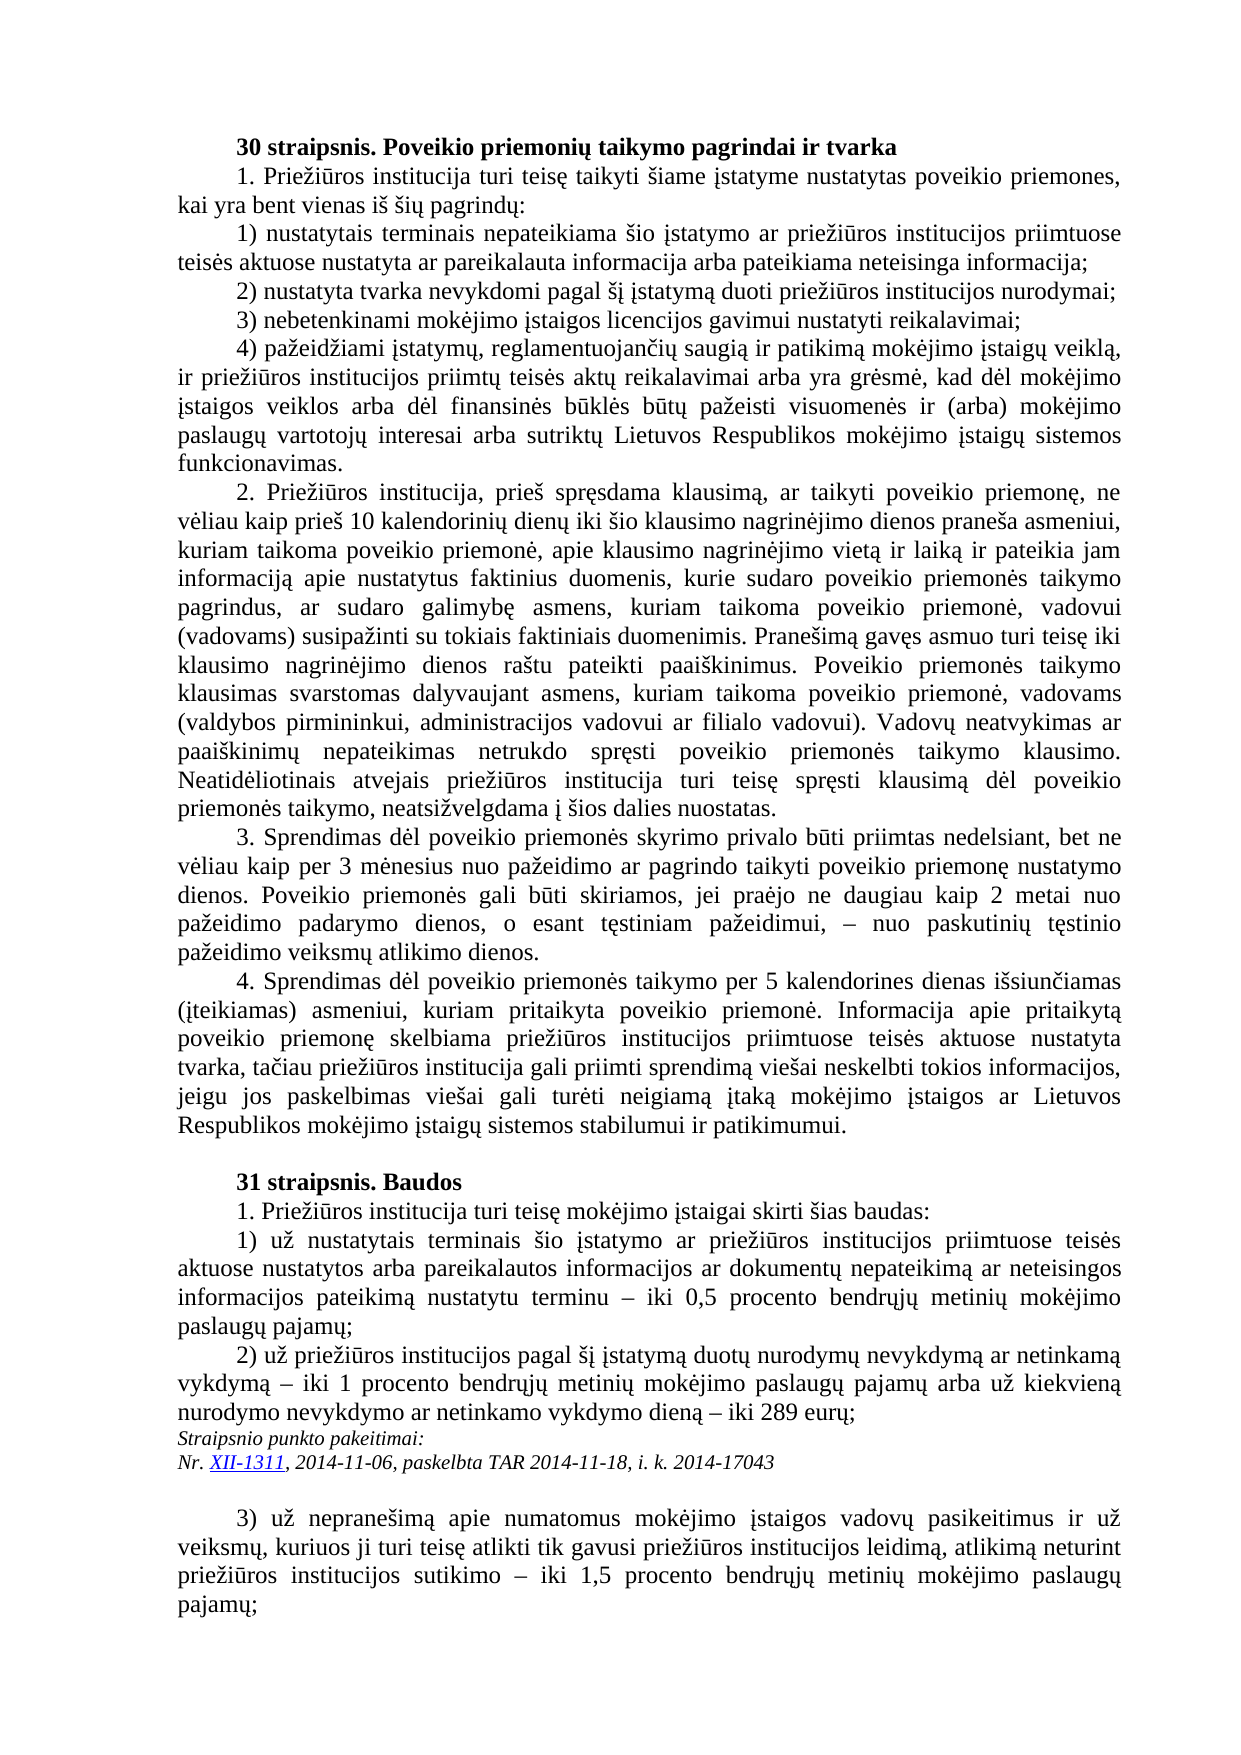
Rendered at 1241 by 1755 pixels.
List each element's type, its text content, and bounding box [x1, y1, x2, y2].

text 1) už nustatytais terminais šio įstatymo ar priežiūros institucijos priimtuose teisės aktuose nustatytos arba pareikalautos informacijos ar dokumentų nepateikimą ar neteisingos informacijos pateikimą nustatytu terminu – iki 0,5 procento bendrųjų metinių mokėjimo paslaugų pajamų; [177, 1225, 1122, 1340]
text 3. Sprendimas dėl poveikio priemonės skyrimo privalo būti priimtas nedelsiant, bet ne vėliau kaip per 3 mėnesius nuo pažeidimo ar pagrindo taikyti poveikio priemonę nustatymo dienos. Poveikio priemonės gali būti skiriamos, jei praėjo ne daugiau kaip 2 metai nuo pažeidimo padarymo dienos, o esant tęstiniam pažeidimui, – nuo paskutinių tęstinio pažeidimo veiksmų atlikimo dienos. [177, 822, 1122, 966]
text 1. Priežiūros institucija turi teisę mokėjimo įstaigai skirti šias baudas: [177, 1196, 1122, 1225]
text 2) už priežiūros institucijos pagal šį įstatymą duotų nurodymų nevykdymą ar netinkamą vykdymą – iki 1 procento bendrųjų metinių mokėjimo paslaugų pajamų arba už kiekvieną nurodymo nevykdymo ar netinkamo vykdymo dieną – iki 289 eurų; [177, 1340, 1122, 1426]
text 3) už nepranešimą apie numatomus mokėjimo įstaigos vadovų pasikeitimus ir už veiksmų, kuriuos ji turi teisę atlikti tik gavusi priežiūros institucijos leidimą, atlikimą neturint priežiūros institucijos sutikimo – iki 1,5 procento bendrųjų metinių mokėjimo paslaugų pajamų; [177, 1503, 1122, 1618]
text Nr. XII-1311, 2014-11-06, paskelbta TAR 2014-11-18, i. k. 2014-17043 [177, 1450, 1122, 1474]
text 2. Priežiūros institucija, prieš spręsdama klausimą, ar taikyti poveikio priemonę, ne vėliau kaip prieš 10 kalendorinių dienų iki šio klausimo nagrinėjimo dienos praneša asmeniui, kuriam taikoma poveikio priemonė, apie klausimo nagrinėjimo vietą ir laiką ir pateikia jam informaciją apie nustatytus faktinius duomenis, kurie sudaro poveikio priemonės taikymo pagrindus, ar sudaro galimybę asmens, kuriam taikoma poveikio priemonė, vadovui (vadovams) susipažinti su tokiais faktiniais duomenimis. Pranešimą gavęs asmuo turi teisę iki klausimo nagrinėjimo dienos raštu pateikti paaiškinimus. Poveikio priemonės taikymo klausimas svarstomas dalyvaujant asmens, kuriam taikoma poveikio priemonė, vadovams (valdybos pirmininkui, administracijos vadovui ar filialo vadovui). Vadovų neatvykimas ar paaiškinimų nepateikimas netrukdo spręsti poveikio priemonės taikymo klausimo. Neatidėliotinais atvejais priežiūros institucija turi teisę spręsti klausimą dėl poveikio priemonės taikymo, neatsižvelgdama į šios dalies nuostatas. [177, 477, 1122, 822]
text 31 straipsnis. Baudos [177, 1167, 1122, 1196]
text 4) pažeidžiami įstatymų, reglamentuojančių saugią ir patikimą mokėjimo įstaigų veiklą, ir priežiūros institucijos priimtų teisės aktų reikalavimai arba yra grėsmė, kad dėl mokėjimo įstaigos veiklos arba dėl finansinės būklės būtų pažeisti visuomenės ir (arba) mokėjimo paslaugų vartotojų interesai arba sutriktų Lietuvos Respublikos mokėjimo įstaigų sistemos funkcionavimas. [177, 333, 1122, 477]
text 1) nustatytais terminais nepateikiama šio įstatymo ar priežiūros institucijos priimtuose teisės aktuose nustatyta ar pareikalauta informacija arba pateikiama neteisinga informacija; [177, 218, 1122, 276]
text 3) nebetenkinami mokėjimo įstaigos licencijos gavimui nustatyti reikalavimai; [177, 305, 1122, 333]
text 2) nustatyta tvarka nevykdomi pagal šį įstatymą duoti priežiūros institucijos nurodymai; [177, 276, 1122, 305]
text Straipsnio punkto pakeitimai: [177, 1426, 1122, 1450]
text 30 straipsnis. Poveikio priemonių taikymo pagrindai ir tvarka [177, 132, 1122, 161]
text 4. Sprendimas dėl poveikio priemonės taikymo per 5 kalendorines dienas išsiunčiamas (įteikiamas) asmeniui, kuriam pritaikyta poveikio priemonė. Informacija apie pritaikytą poveikio priemonę skelbiama priežiūros institucijos priimtuose teisės aktuose nustatyta tvarka, tačiau priežiūros institucija gali priimti sprendimą viešai neskelbti tokios informacijos, jeigu jos paskelbimas viešai gali turėti neigiamą įtaką mokėjimo įstaigos ar Lietuvos Respublikos mokėjimo įstaigų sistemos stabilumui ir patikimumui. [177, 966, 1122, 1138]
text 1. Priežiūros institucija turi teisę taikyti šiame įstatyme nustatytas poveikio priemones, kai yra bent vienas iš šių pagrindų: [177, 161, 1122, 218]
